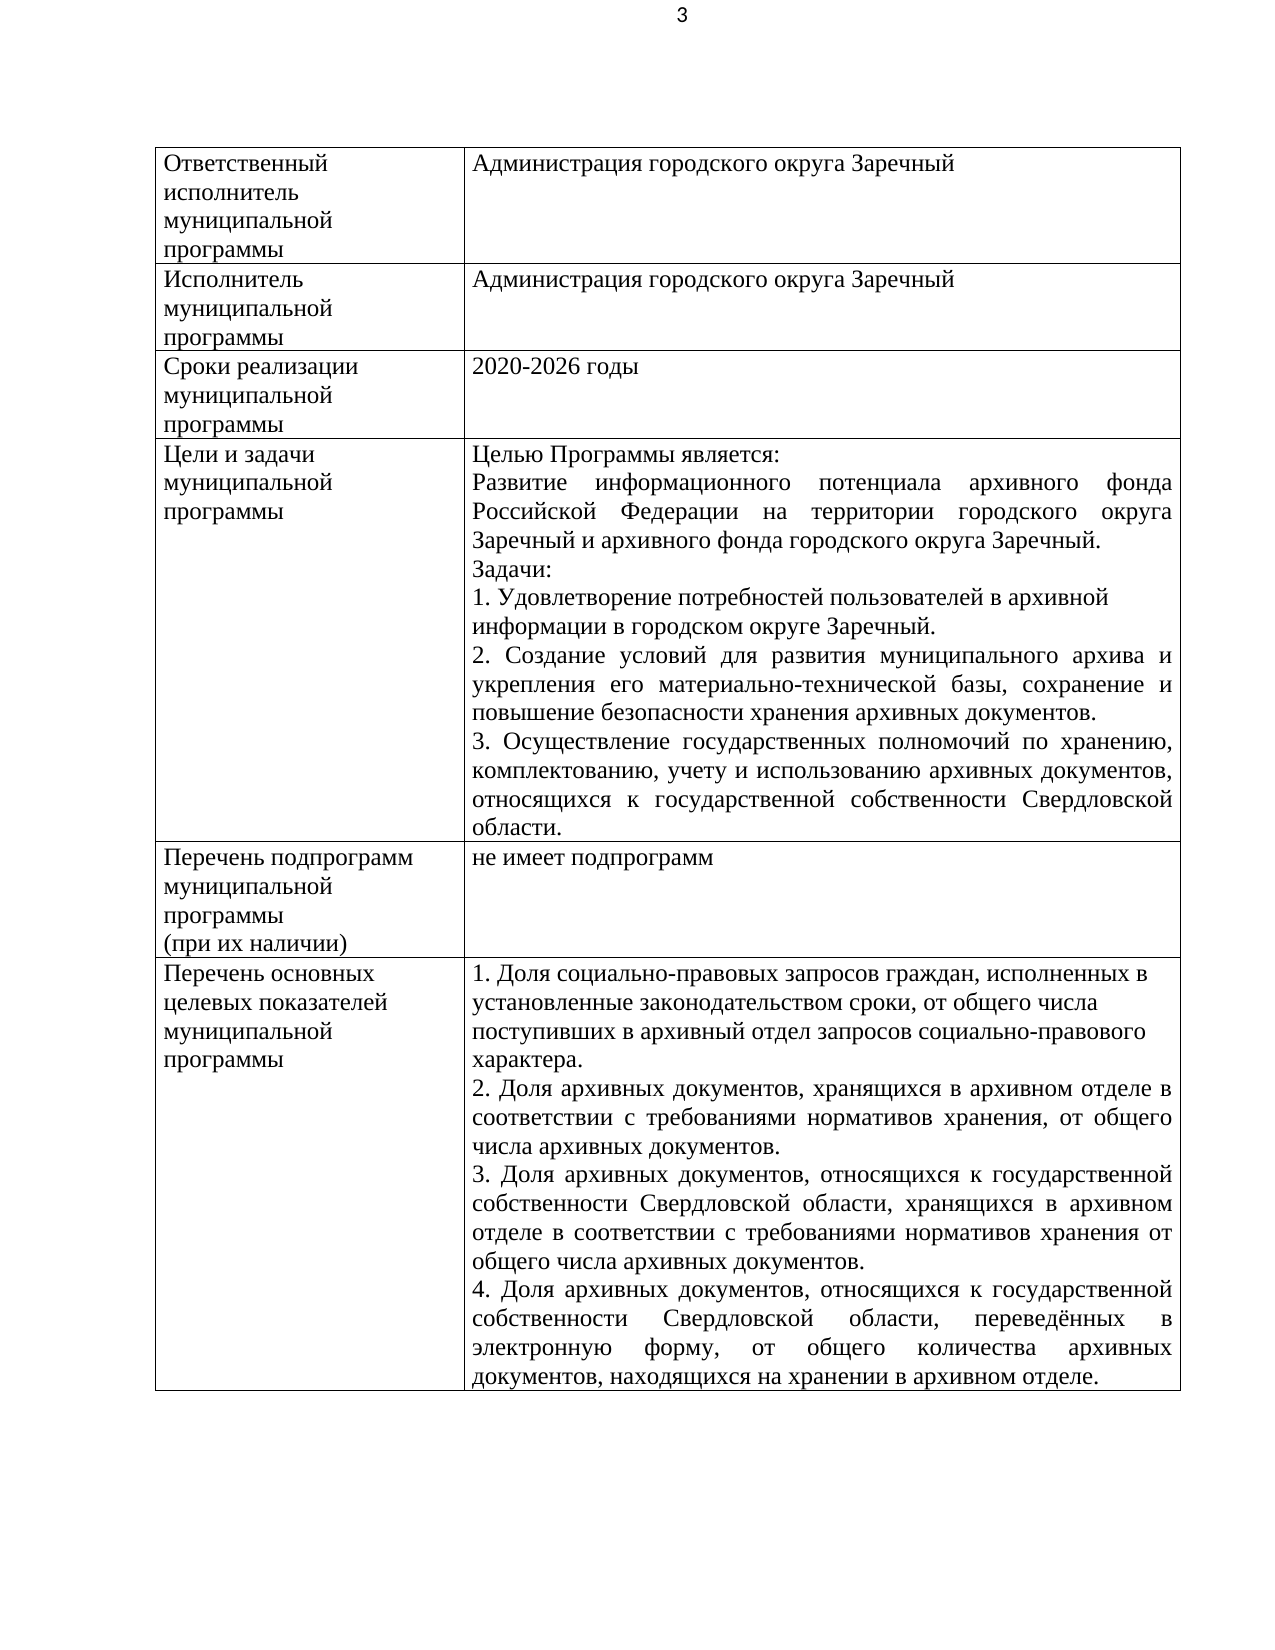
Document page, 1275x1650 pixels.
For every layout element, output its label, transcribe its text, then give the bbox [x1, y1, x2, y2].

table_cell Перечень основных целевых показателей муниципальной программы [156, 958, 464, 1389]
table_cell Целью Программы является: Развитие информационного потенциала архивного фонда Российской Федерации на территории городского округа Заречный и архивного фонда городского округа Заречный. Задачи: 1. Удовлетворение потребностей пользователей в архивной информации в городском округе Заречный. 2. Создание условий для развития муниципального архива и укрепления его материально-технической базы, сохранение и повышение безопасности хранения архивных документов. 3. Осуществление государственных полномочий по хранению, комплектованию, учету и использованию архивных документов, относящихся к государственной собственности Свердловской области. [465, 439, 1180, 841]
table_cell 2020-2026 годы [465, 351, 1180, 438]
table_header Ответственный исполнитель муниципальной программы [156, 148, 464, 263]
table_cell Исполнитель муниципальной программы [156, 264, 464, 350]
table_header Администрация городского округа Заречный [465, 148, 1180, 263]
table_cell 1. Доля социально-правовых запросов граждан, исполненных в установленные законодательством сроки, от общего числа поступивших в архивный отдел запросов социально-правового характера. 2. Доля архивных документов, хранящихся в архивном отделе в соответствии с требованиями нормативов хранения, от общего числа архивных документов. 3. Доля архивных документов, относящихся к государственной собственности Свердловской области, хранящихся в архивном отделе в соответствии с требованиями нормативов хранения от общего числа архивных документов. 4. Доля архивных документов, относящихся к государственной собственности Свердловской области, переведённых в электронную форму, от общего количества архивных документов, находящихся на хранении в архивном отделе. [465, 958, 1180, 1389]
table_cell Сроки реализации муниципальной программы [156, 351, 464, 438]
table_cell Перечень подпрограмм муниципальной программы (при их наличии) [156, 842, 464, 957]
table_cell Администрация городского округа Заречный [465, 264, 1180, 350]
table_cell не имеет подпрограмм [465, 842, 1180, 957]
table_cell Цели и задачи муниципальной программы [156, 439, 464, 841]
